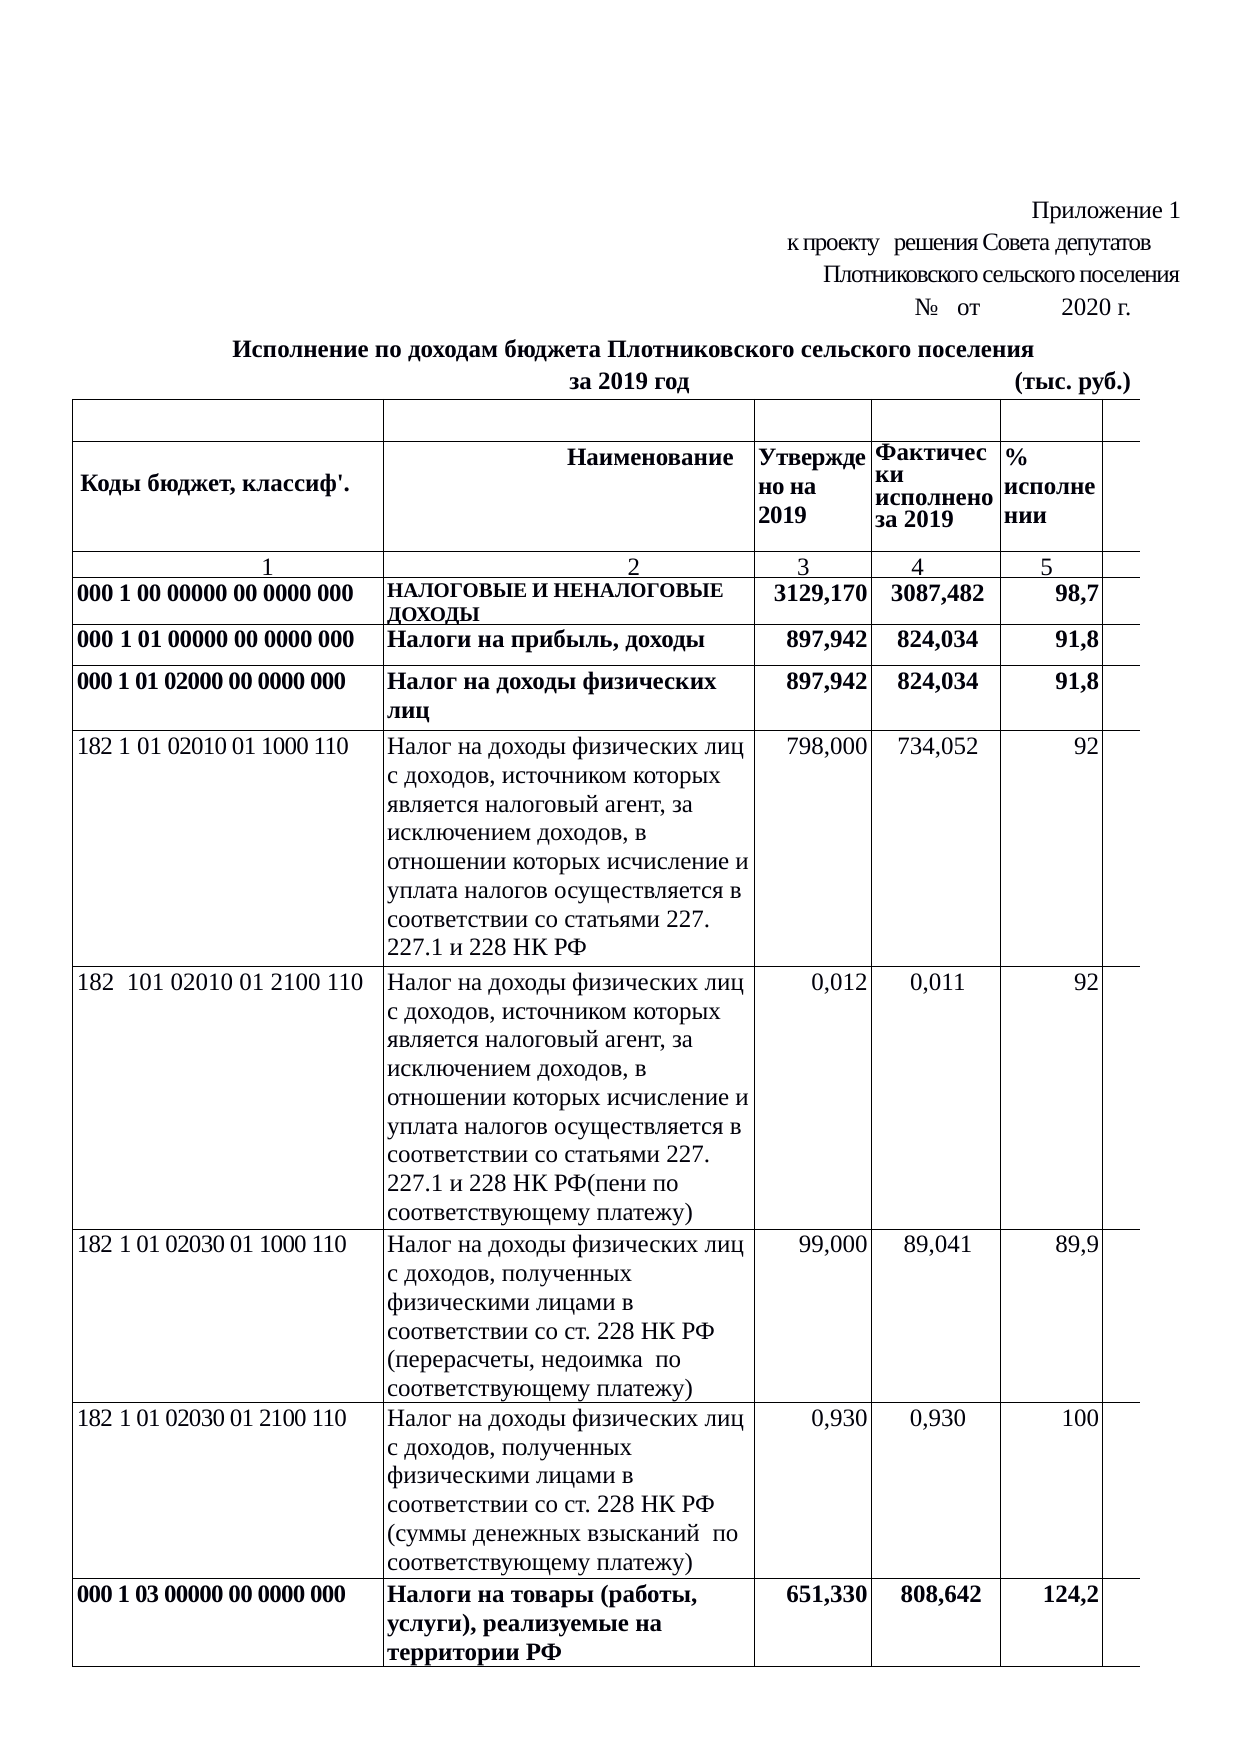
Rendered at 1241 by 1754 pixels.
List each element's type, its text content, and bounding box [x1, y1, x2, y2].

table_cell 824,034 [872, 666, 1000, 730]
table_cell % исполнении [1001, 442, 1102, 551]
table_cell [1103, 442, 1140, 551]
table_cell 182 1 01 02030 01 1000 110 [73, 1230, 383, 1402]
table_cell 91,8 [1001, 625, 1102, 665]
table_cell 897,942 [755, 625, 871, 665]
table_cell 0,930 [872, 1403, 1000, 1578]
table_cell Налог на доходы физических лиц с доходов, источником которых является налоговый агент, за исключением доходов, в отношении которых исчисление и уплата налогов осуществляется в соответствии со статьями 227. 227.1 и 228 НК РФ [384, 731, 754, 966]
table_header [384, 400, 754, 441]
table_cell 2 [384, 552, 627, 577]
text Приложение 1 [118, 195, 1181, 223]
table_cell Утверждено на 2019 [755, 442, 871, 551]
text № от 2020 г. [737, 292, 1181, 320]
table_cell Налог на доходы физических лиц [384, 666, 754, 730]
table_header [755, 400, 871, 441]
table_cell 000 1 01 00000 00 0000 000 [73, 625, 383, 665]
table_cell 897,942 [755, 666, 871, 730]
table_cell [1103, 731, 1140, 966]
table_cell 89,041 [872, 1230, 1000, 1402]
table_cell 182 1 01 02030 01 2100 110 [73, 1403, 383, 1578]
table_cell [1103, 552, 1140, 577]
table_cell 0,012 [755, 967, 871, 1228]
table_cell 000 1 01 02000 00 0000 000 [73, 666, 383, 730]
table_cell 798,000 [755, 731, 871, 966]
table_cell Фактически исполнено за 2019 [872, 442, 1000, 551]
table_cell [1103, 625, 1140, 665]
table_cell Налоги на прибыль, доходы [384, 625, 754, 665]
text за 2019 год (тыс. руб.) [119, 366, 1181, 395]
table_cell 0,011 [872, 967, 1000, 1228]
table_cell 91,8 [1001, 666, 1102, 730]
table_cell 98,7 [1001, 578, 1102, 623]
table_cell Наименование [384, 442, 754, 551]
text Исполнение по доходам бюджета Плотниковского сельского поселения [232, 334, 1181, 363]
table_header [872, 400, 1000, 441]
table_cell 3 [867, 552, 871, 577]
table_cell [1103, 1230, 1140, 1402]
table_cell 5 [1001, 552, 1040, 577]
table_cell 000 1 03 00000 00 0000 000 [73, 1579, 383, 1666]
text Плотниковского сельского поселения [737, 259, 1181, 288]
table_cell 651,330 [755, 1579, 871, 1666]
table_cell 1 [379, 552, 383, 577]
table_cell 1 [73, 552, 261, 577]
table_cell 92 [1001, 731, 1102, 966]
table_cell Коды бюджет, классиф'. [73, 442, 383, 551]
table_cell 4 [996, 552, 1000, 577]
table_cell 89,9 [1001, 1230, 1102, 1402]
table_cell 100 [1001, 1403, 1102, 1578]
table_cell 3087,482 [872, 578, 1000, 623]
table_header [1001, 400, 1102, 441]
table_cell 3 [755, 552, 797, 577]
table_cell 182 1 01 02010 01 1000 110 [73, 731, 383, 966]
table_cell [1103, 578, 1140, 623]
table_cell 99,000 [755, 1230, 871, 1402]
table_cell [1103, 967, 1140, 1228]
table_cell Налоги на товары (работы, услуги), реализуемые на территории РФ [384, 1579, 754, 1666]
table_cell 824,034 [872, 625, 1000, 665]
table_cell 808,642 [872, 1579, 1000, 1666]
text к проекту решения Совета депутатов [118, 227, 1181, 256]
table_cell [1103, 1403, 1140, 1578]
table_cell 000 1 00 00000 00 0000 000 [73, 578, 383, 623]
table_cell 124,2 [1001, 1579, 1102, 1666]
table_cell 0,930 [755, 1403, 871, 1578]
table_header [73, 400, 383, 441]
table_header [1103, 400, 1140, 441]
table_cell Налог на доходы физических лиц с доходов, полученных физическими лицами в соответствии со ст. 228 НК РФ (суммы денежных взысканий по соответствующему платежу) [384, 1403, 754, 1578]
table_cell 92 [1001, 967, 1102, 1228]
table_cell [1103, 666, 1140, 730]
table_cell 4 [872, 552, 911, 577]
table_cell [1103, 1579, 1140, 1666]
table_cell 3129,170 [755, 578, 871, 623]
table_cell 734,052 [872, 731, 1000, 966]
table_cell Налог на доходы физических лиц с доходов, источником которых является налоговый агент, за исключением доходов, в отношении которых исчисление и уплата налогов осуществляется в соответствии со статьями 227. 227.1 и 228 НК РФ(пени по соответствующему платежу) [384, 967, 754, 1228]
table_cell 182 101 02010 01 2100 110 [73, 967, 383, 1228]
table_cell 2 [750, 552, 754, 577]
